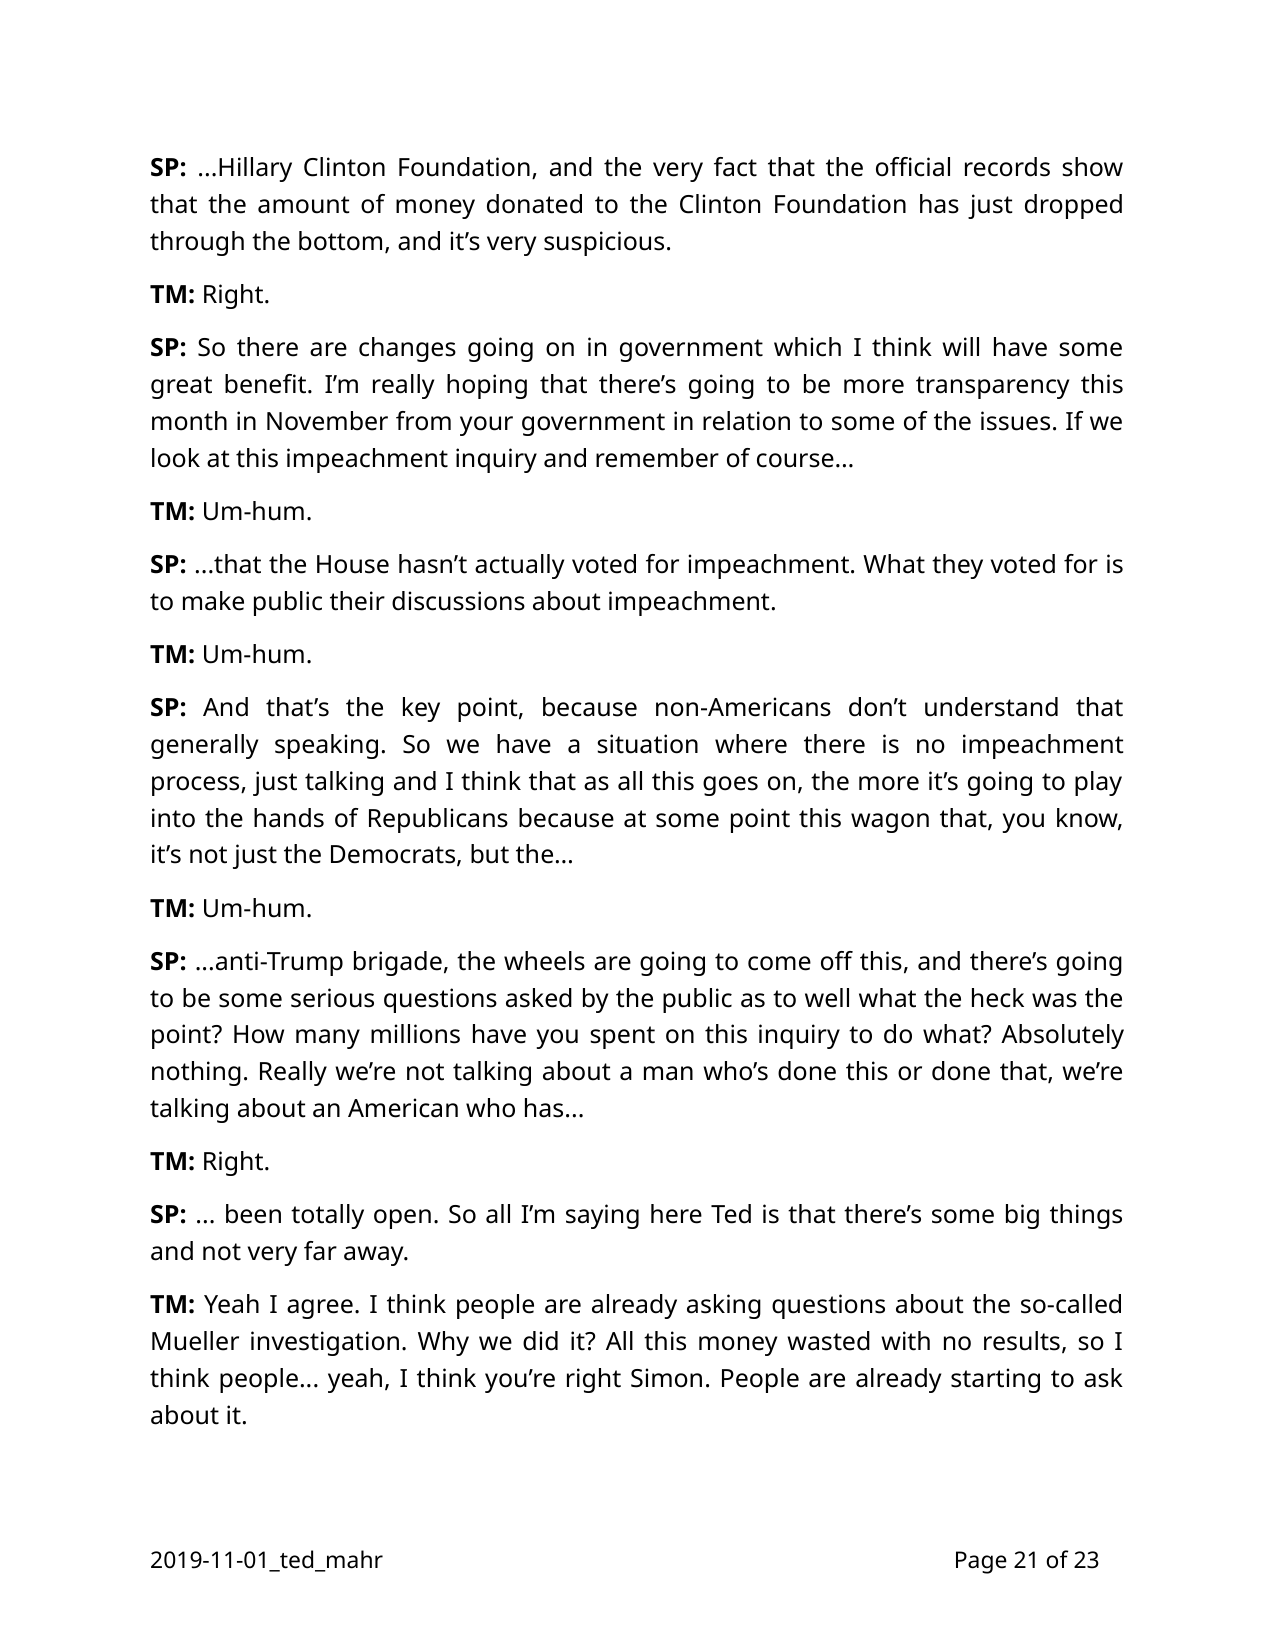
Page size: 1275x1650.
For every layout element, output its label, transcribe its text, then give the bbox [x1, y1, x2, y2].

text TM: Um-hum. [150, 890, 1125, 924]
text TM: Um-hum. [150, 493, 1125, 528]
text SP: ...Hillary Clinton Foundation, and the very fact that the official records show that the amount of money donated to the Clinton Foundation has just dropped through the bottom, and it’s very suspicious. [150, 150, 1125, 258]
text TM: Yeah I agree. I think people are already asking questions about the so-called Mueller investigation. Why we did it? All this money wasted with no results, so I think people... yeah, I think you’re right Simon. People are already starting to ask about it. [150, 1287, 1125, 1431]
text SP: ...anti-Trump brigade, the wheels are going to come off this, and there’s going to be some serious questions asked by the public as to well what the heck was the point? How many millions have you spent on this inquiry to do what? Absolutely nothing. Really we’re not talking about a man who’s done this or done that, we’re talking about an American who has... [150, 943, 1125, 1125]
text SP: ...that the House hasn’t actually voted for impeachment. What they voted for is to make public their discussions about impeachment. [150, 547, 1125, 618]
text SP: ... been totally open. So all I’m saying here Ted is that there’s some big things and not very far away. [150, 1197, 1125, 1268]
text TM: Right. [150, 277, 1125, 311]
text TM: Um-hum. [150, 637, 1125, 671]
text SP: So there are changes going on in government which I think will have some great benefit. I’m really hoping that there’s going to be more transparency this month in November from your government in relation to some of the issues. If we look at this impeachment inquiry and remember of course… [150, 330, 1125, 474]
text SP: And that’s the key point, because non-Americans don’t understand that generally speaking. So we have a situation where there is no impeachment process, just talking and I think that as all this goes on, the more it’s going to play into the hands of Republicans because at some point this wagon that, you know, it’s not just the Democrats, but the… [150, 690, 1125, 871]
text TM: Right. [150, 1144, 1125, 1178]
